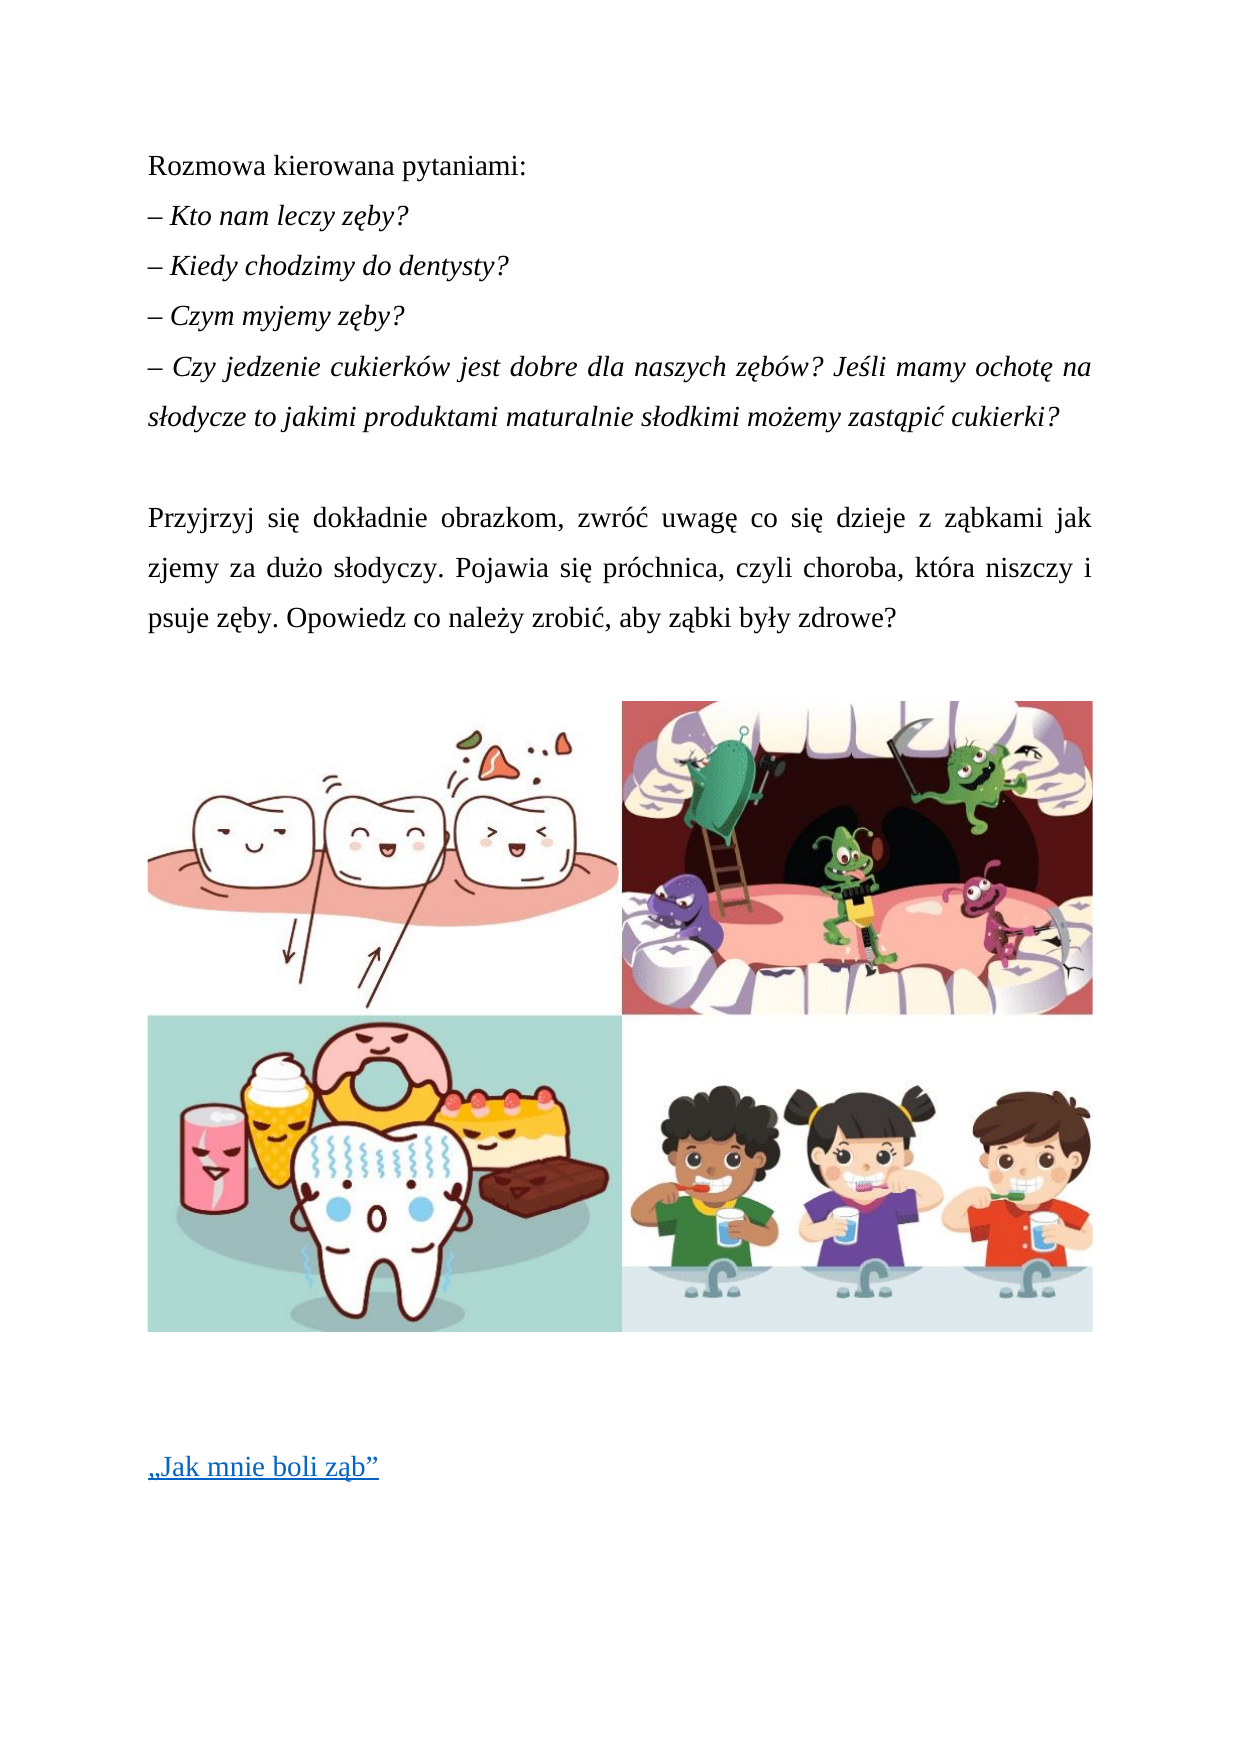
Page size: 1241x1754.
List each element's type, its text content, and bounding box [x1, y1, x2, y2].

text – Kto nam leczy zęby? [148, 198, 1093, 231]
picture [147, 701, 1093, 1332]
text „Jak mnie boli ząb” [148, 1449, 1093, 1483]
text – Czy jedzenie cukierków jest dobre dla naszych zębów? Jeśli mamy ochotę na słodycze to jakimi produktami maturalnie słodkimi możemy zastąpić cukierki? [148, 349, 1093, 433]
text – Czym myjemy zęby? [148, 298, 1093, 332]
text Rozmowa kierowana pytaniami: [148, 148, 1093, 181]
text – Kiedy chodzimy do dentysty? [148, 248, 1093, 282]
text Przyjrzyj się dokładnie obrazkom, zwróć uwagę co się dzieje z ząbkami jak zjemy za dużo słodyczy. Pojawia się próchnica, czyli choroba, która niszczy i psuje zęby. Opowiedz co należy zrobić, aby ząbki były zdrowe? [148, 500, 1093, 634]
